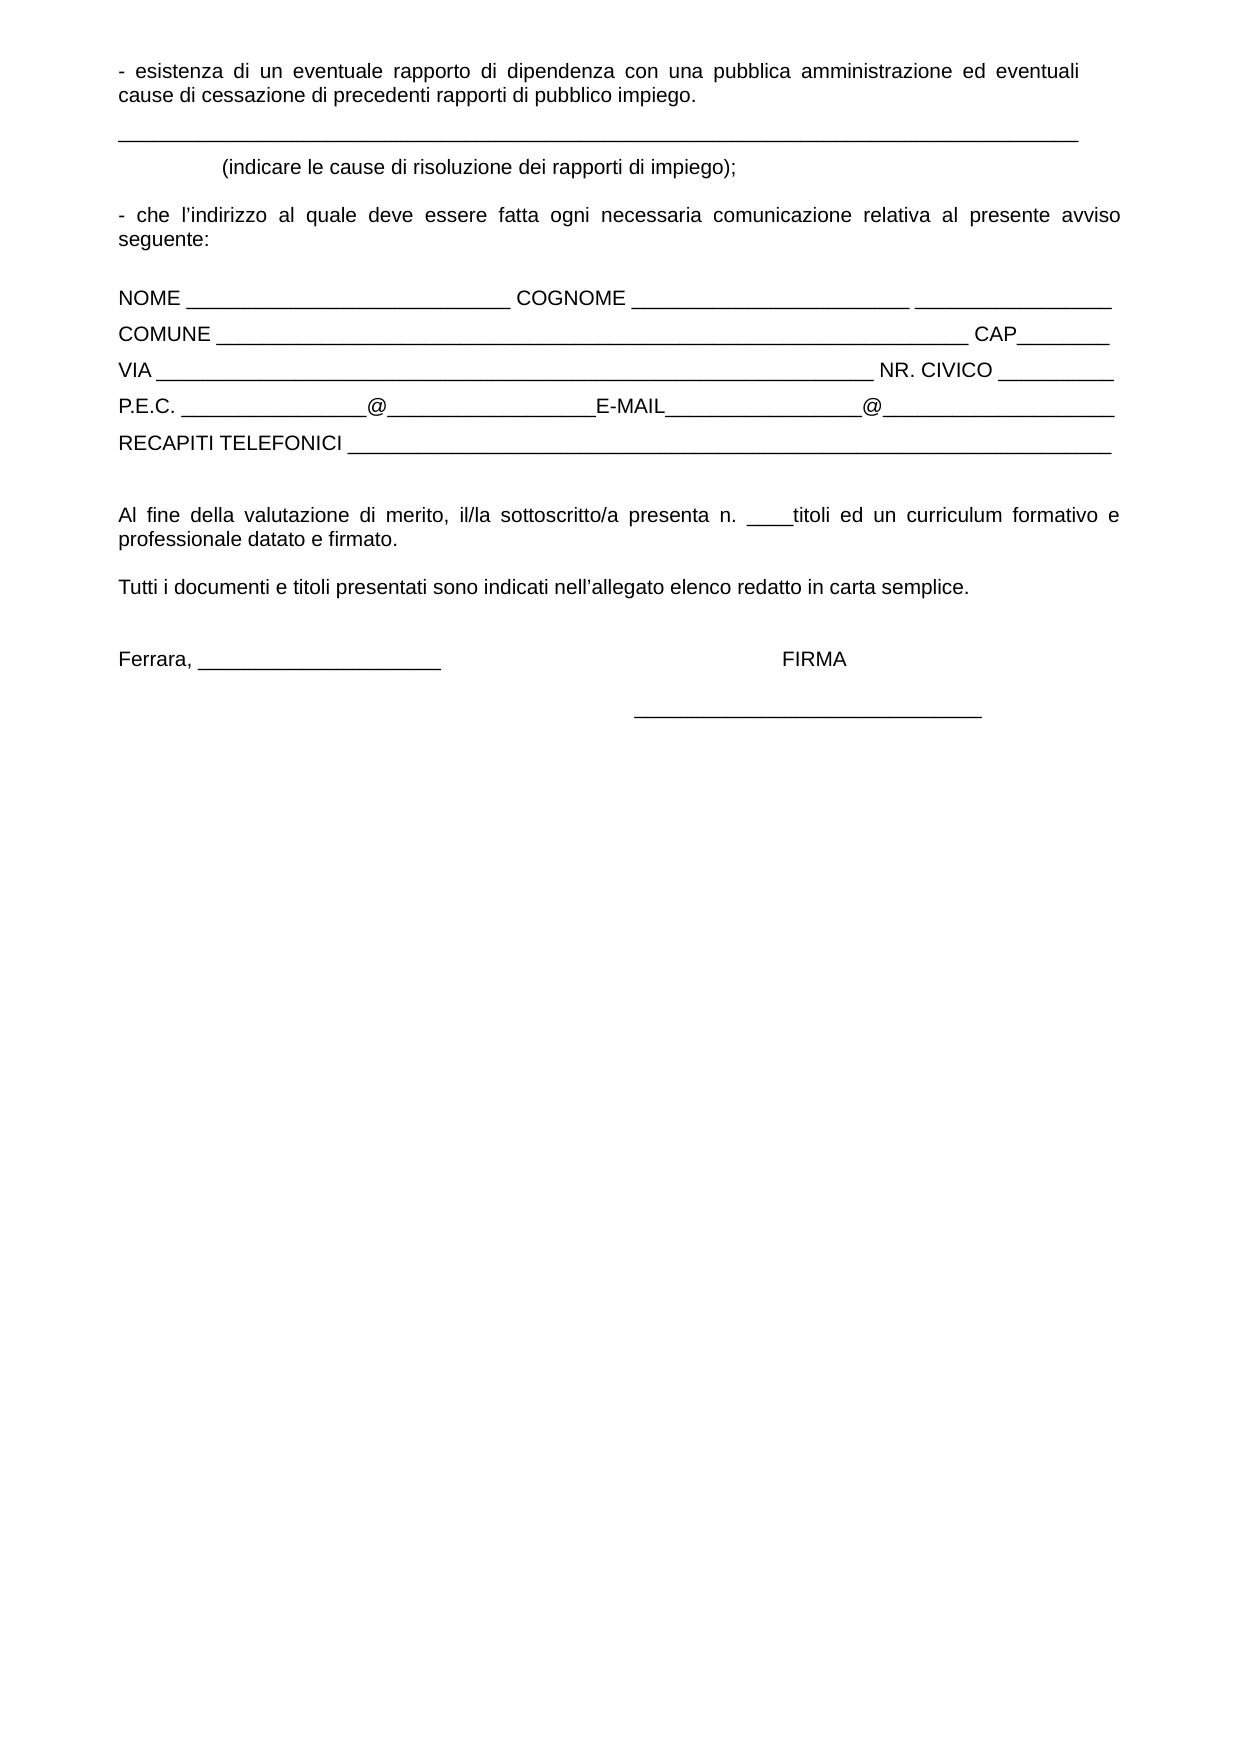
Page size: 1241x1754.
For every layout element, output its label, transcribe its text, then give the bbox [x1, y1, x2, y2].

text RECAPITI TELEFONICI __________________________________________________________________ [118, 430, 1122, 454]
text P.E.C. ________________@__________________E-MAIL_________________@____________________ [118, 394, 1122, 418]
text NOME ____________________________ COGNOME ________________________ _________________ [118, 286, 1122, 310]
text - che l’indirizzo al quale deve essere fatta ogni necessaria comunicazione relativa al presente avviso seguente: [118, 202, 1122, 250]
text Tutti i documenti e titoli presentati sono indicati nell’allegato elenco redatto in carta semplice. [118, 575, 1122, 599]
text ___________________________________________________________________________________ [118, 119, 1081, 143]
text ______________________________ [118, 695, 1122, 719]
text VIA ______________________________________________________________ NR. CIVICO __________ [118, 357, 1122, 381]
text Ferrara, _____________________ FIRMA [118, 647, 1122, 671]
text (indicare le cause di risoluzione dei rapporti di impiego); [118, 154, 1081, 178]
text COMUNE _________________________________________________________________ CAP________ [118, 322, 1122, 346]
text - esistenza di un eventuale rapporto di dipendenza con una pubblica amministrazione ed eventuali cause di cessazione di precedenti rapporti di pubblico impiego. [118, 59, 1081, 107]
text Al fine della valutazione di merito, il/la sottoscritto/a presenta n. ____titoli ed un curriculum formativo e professionale datato e firmato. [118, 503, 1122, 551]
